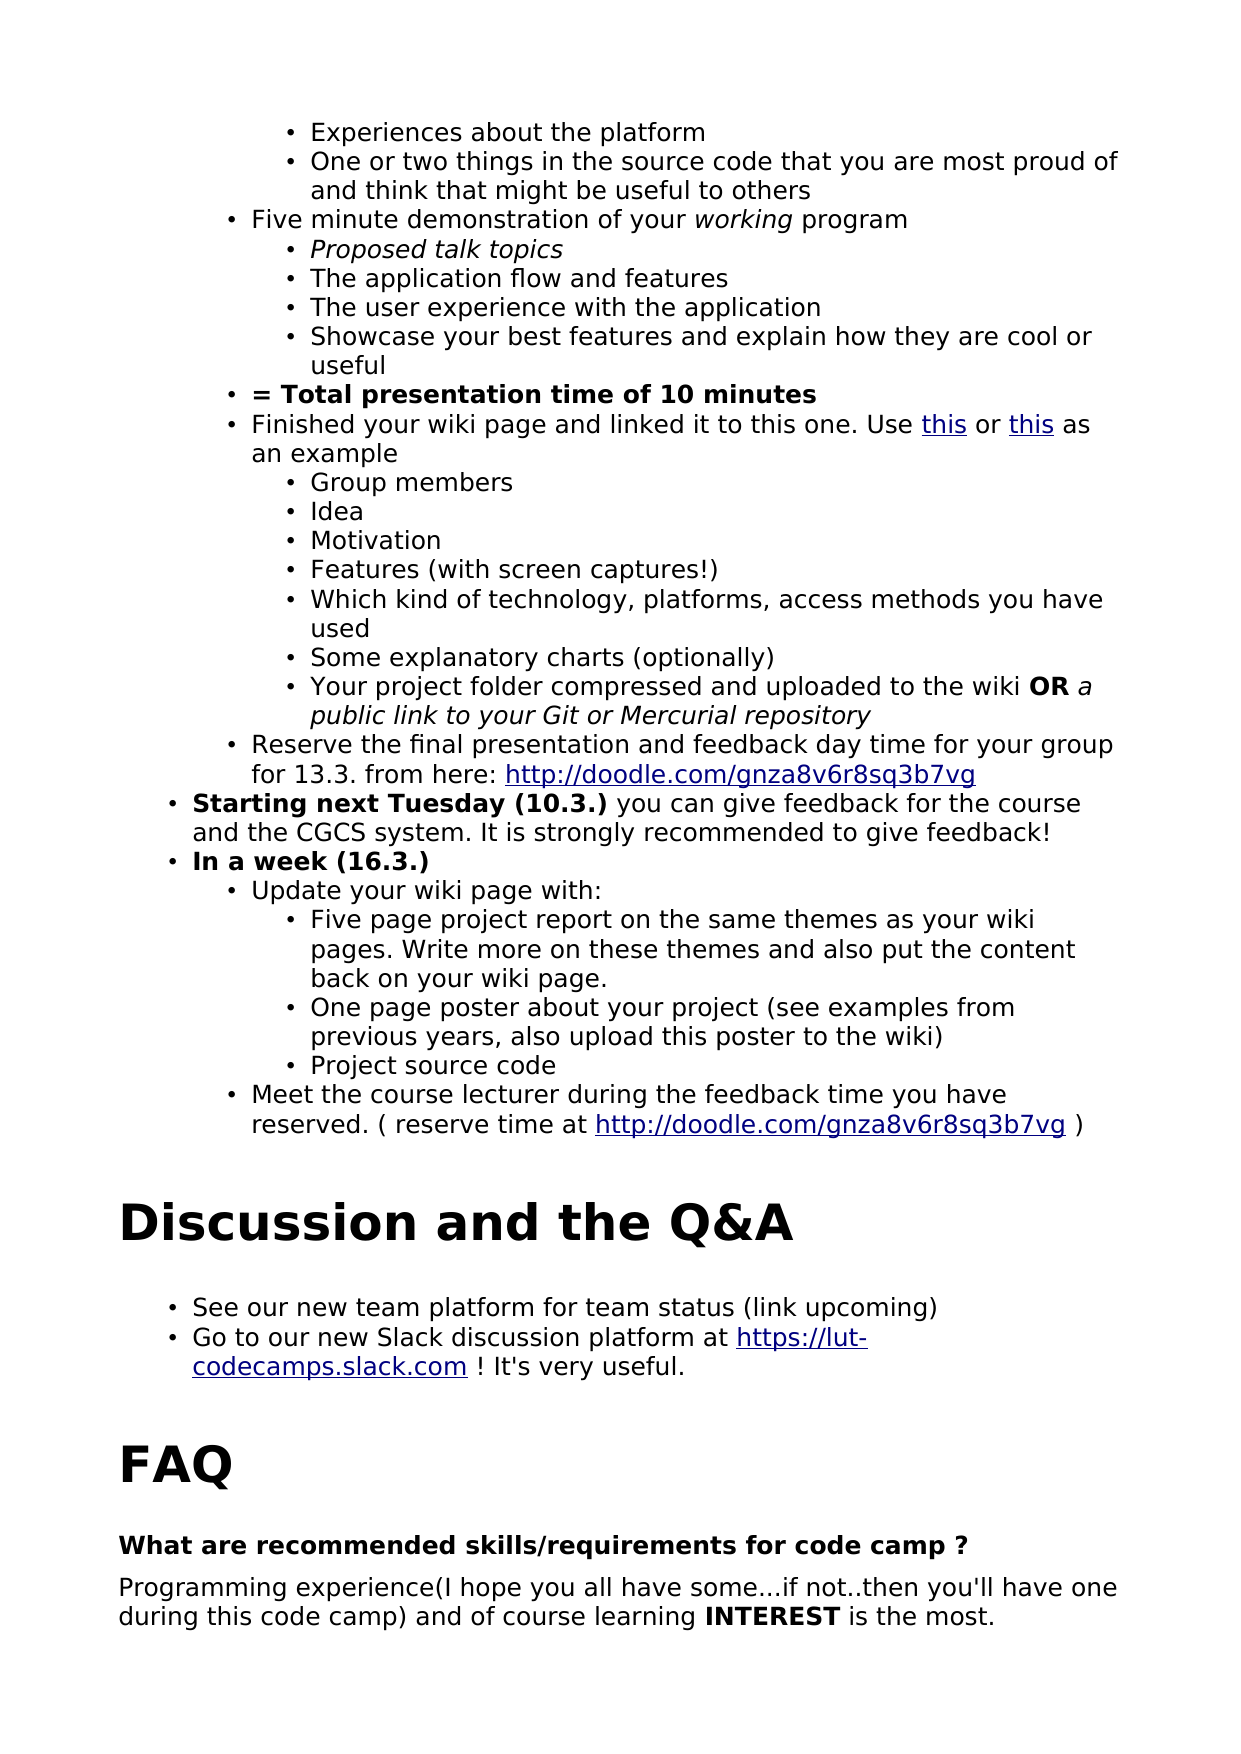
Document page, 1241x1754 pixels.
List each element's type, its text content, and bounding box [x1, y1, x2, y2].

list Go to our new Slack discussion platform at https://lut-codecamps.slack.com ! It's very useful. [177, 1323, 1122, 1381]
list The application flow and features [295, 264, 1122, 293]
list Meet the course lecturer during the feedback time you have reserved. ( reserve time at http://doodle.com/gnza8v6r8sq3b7vg ) [236, 1081, 1122, 1139]
list The user experience with the application [295, 293, 1122, 322]
list Features (with screen captures!) [295, 556, 1122, 585]
list Proposed talk topics [295, 235, 1122, 264]
list One or two things in the source code that you are most proud of and think that might be useful to others [295, 147, 1122, 206]
list Finished your wiki page and linked it to this one. Use this or this as an example [236, 410, 1122, 468]
list Group members [295, 468, 1122, 497]
subtitle Discussion and the Q&A [118, 1193, 1122, 1252]
list Your project folder compressed and uploaded to the wiki OR a public link to your Git or Mercurial repository [295, 672, 1122, 731]
list Five minute demonstration of your working program [236, 206, 1122, 235]
list Showcase your best features and explain how they are cool or useful [295, 322, 1122, 381]
list = Total presentation time of 10 minutes [236, 381, 1122, 410]
list Project source code [295, 1051, 1122, 1081]
list Update your wiki page with: [236, 876, 1122, 906]
list Idea [295, 497, 1122, 526]
list Reserve the final presentation and feedback day time for your group for 13.3. from here: http://doodle.com/gnza8v6r8sq3b7vg [236, 731, 1122, 789]
subtitle What are recommended skills/requirements for code camp ? [118, 1531, 1122, 1561]
list Five page project report on the same themes as your wiki pages. Write more on these themes and also put the content back on your wiki page. [295, 906, 1122, 993]
list Experiences about the platform [295, 118, 1122, 147]
list See our new team platform for team status (link upcoming) [177, 1294, 1122, 1323]
list Motivation [295, 526, 1122, 556]
list Some explanatory charts (optionally) [295, 643, 1122, 672]
list In a week (16.3.) [177, 847, 1122, 876]
list Which kind of technology, platforms, access methods you have used [295, 585, 1122, 643]
list One page poster about your project (see examples from previous years, also upload this poster to the wiki) [295, 993, 1122, 1051]
text Programming experience(I hope you all have some...if not..then you'll have one during this code camp) and of course learning INTEREST is the most. [118, 1573, 1122, 1631]
list Starting next Tuesday (10.3.) you can give feedback for the course and the CGCS system. It is strongly recommended to give feedback! [177, 789, 1122, 847]
subtitle FAQ [118, 1436, 1122, 1494]
